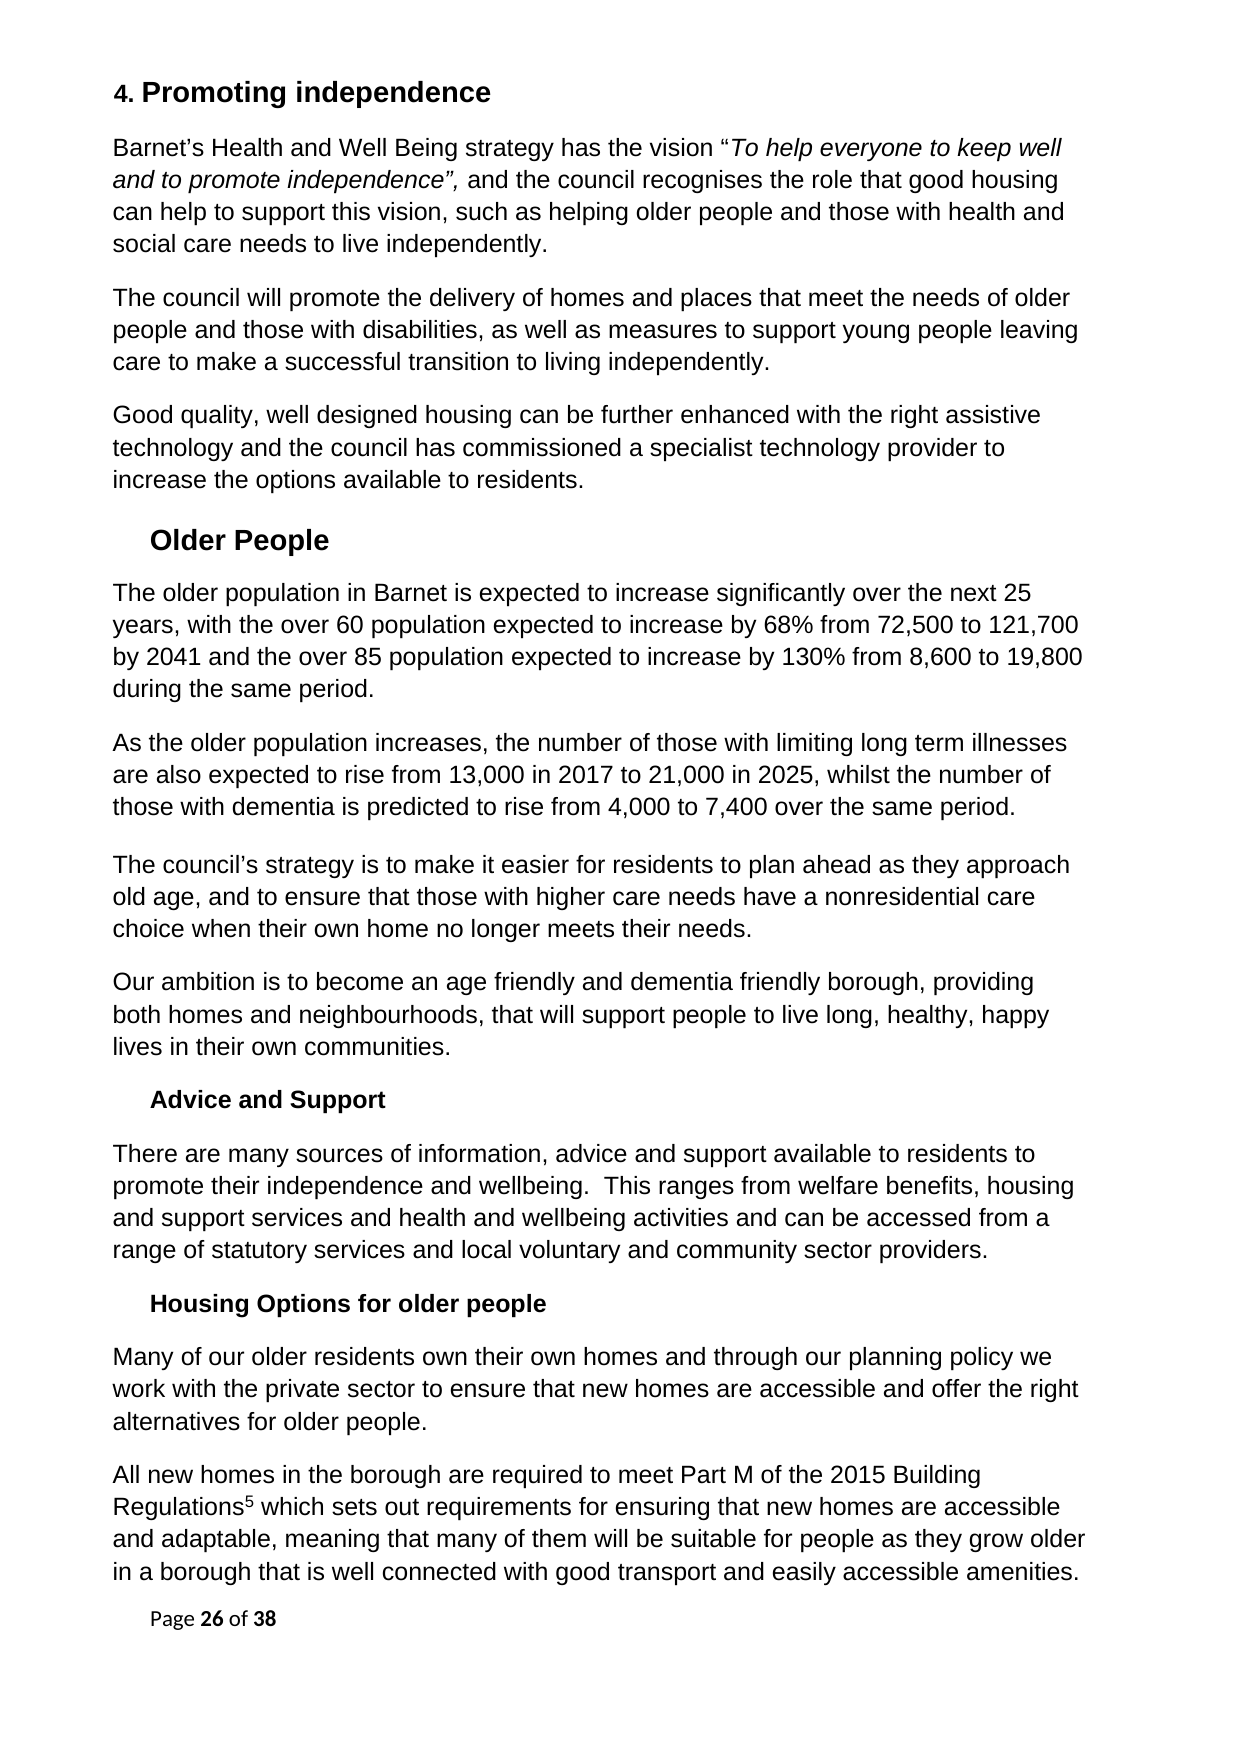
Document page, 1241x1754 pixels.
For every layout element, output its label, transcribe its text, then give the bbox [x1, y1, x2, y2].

subtitle Advice and Support [149, 1085, 1164, 1114]
text The council’s strategy is to make it easier for residents to plan ahead as they approach old age, and to ensure that those with higher care needs have a nonresidential care choice when their own home no longer meets their needs. [112, 850, 1090, 943]
text All new homes in the borough are required to meet Part M of the 2015 Building Regulations5 which sets out requirements for ensuring that new homes are accessible and adaptable, meaning that many of them will be suitable for people as they grow older in a borough that is well connected with good transport and easily accessible amenities. [112, 1460, 1090, 1585]
text Our ambition is to become an age friendly and dementia friendly borough, providing both homes and neighbourhoods, that will support people to live long, healthy, happy lives in their own communities. [112, 967, 1090, 1061]
subtitle 4. Promoting independence [113, 75, 1052, 108]
subtitle Older People [149, 523, 1052, 556]
text The older population in Barnet is expected to increase significantly over the next 25 years, with the over 60 population expected to increase by 68% from 72,500 to 121,700 by 2041 and the over 85 population expected to increase by 130% from 8,600 to 19,800 during the same period. [112, 578, 1090, 703]
text Barnet’s Health and Well Being strategy has the vision “To help everyone to keep well and to promote independence”, and the council recognises the role that good housing can help to support this vision, such as helping older people and those with health and social care needs to live independently. [112, 133, 1090, 258]
text Good quality, well designed housing can be further enhanced with the right assistive technology and the council has commissioned a specialist technology provider to increase the options available to residents. [112, 401, 1090, 494]
text There are many sources of information, advice and support available to residents to promote their independence and wellbeing. This ranges from welfare benefits, housing and support services and health and wellbeing activities and can be accessed from a range of statutory services and local voluntary and community sector providers. [112, 1139, 1090, 1264]
text The council will promote the delivery of homes and places that meet the needs of older people and those with disabilities, as well as measures to support young people leaving care to make a successful transition to living independently. [112, 283, 1090, 376]
subtitle Housing Options for older people [149, 1289, 1164, 1317]
text As the older population increases, the number of those with limiting long term illnesses are also expected to rise from 13,000 in 2017 to 21,000 in 2025, whilst the number of those with dementia is predicted to rise from 4,000 to 7,400 over the same period. [112, 727, 1090, 821]
text Many of our older residents own their own homes and through our planning policy we work with the private sector to ensure that new homes are accessible and offer the right alternatives for older people. [112, 1342, 1090, 1435]
